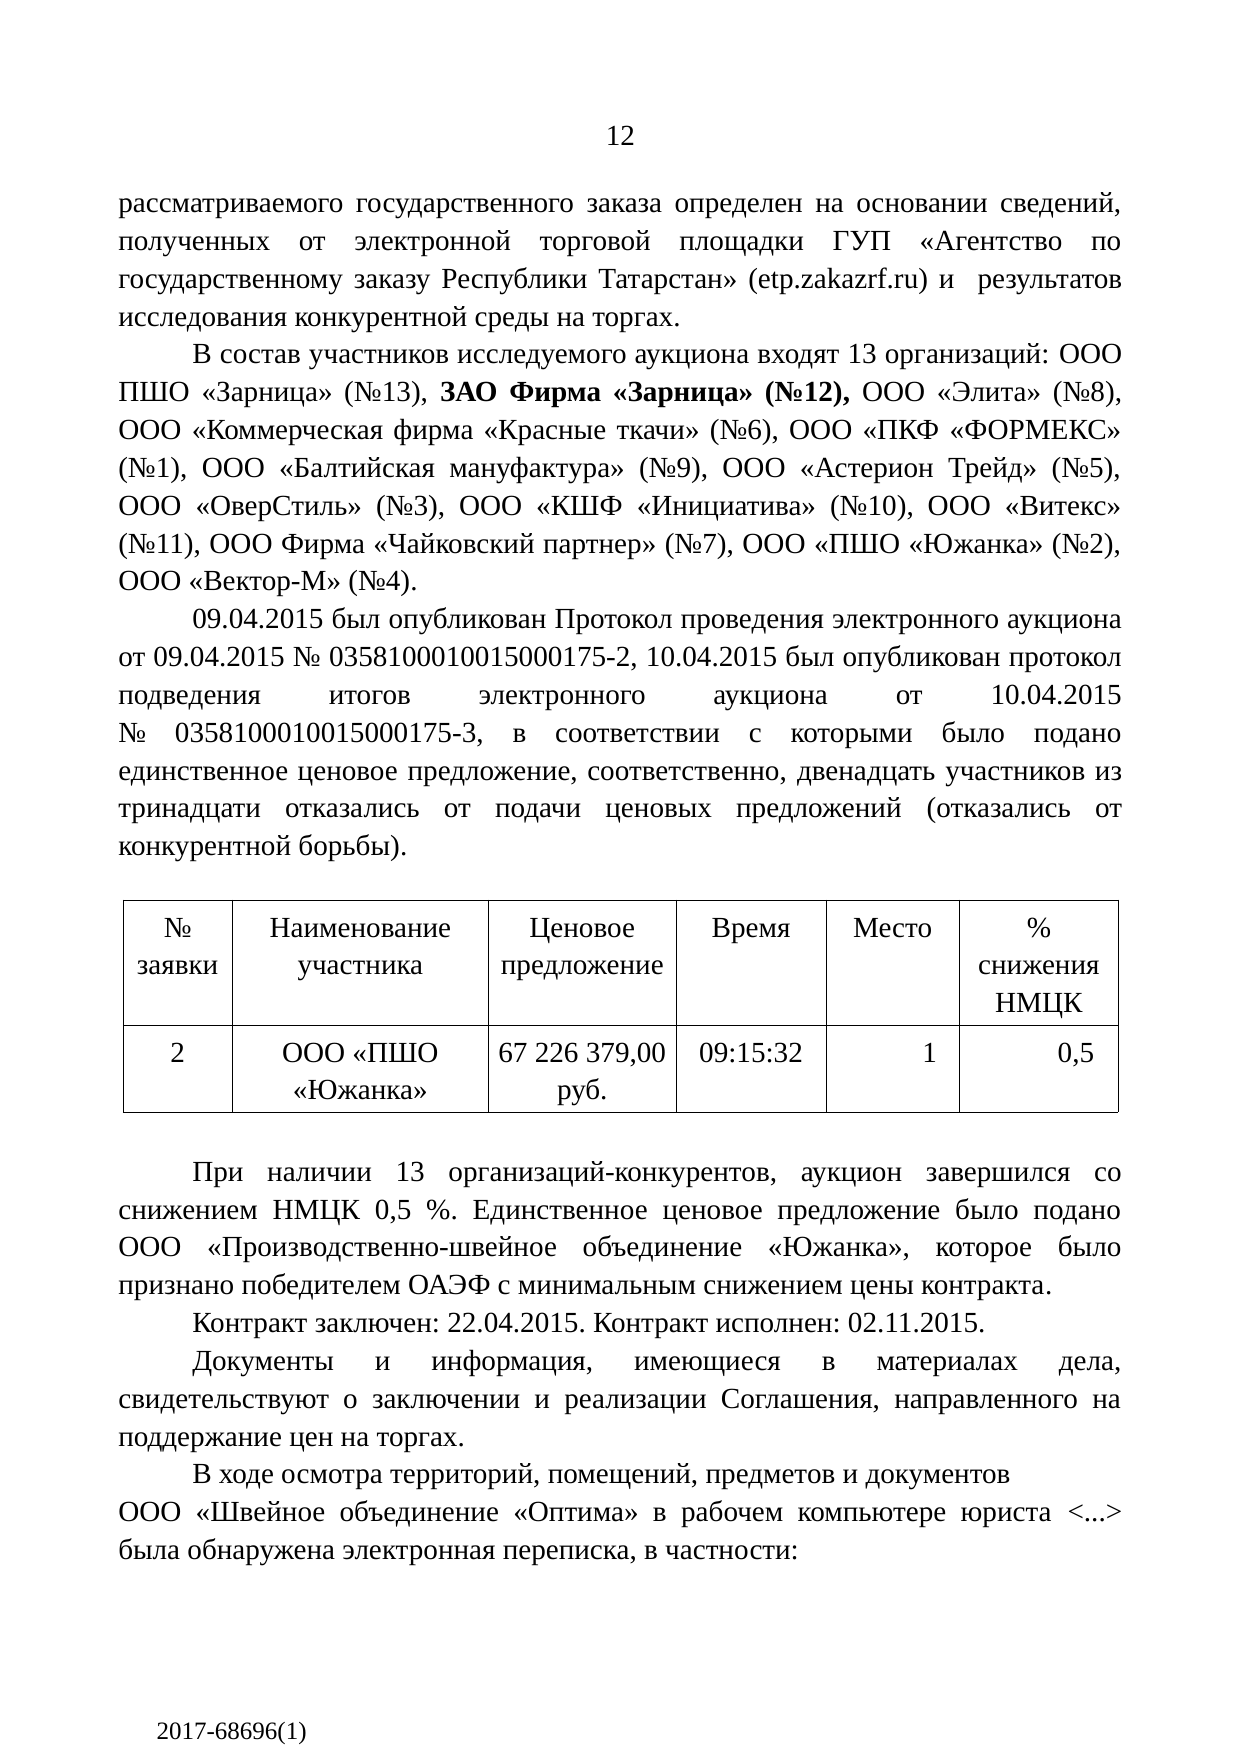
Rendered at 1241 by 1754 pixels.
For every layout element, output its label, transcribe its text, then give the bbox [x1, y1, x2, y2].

table_cell 1 [827, 1026, 959, 1112]
table_header № заявки [124, 901, 232, 1024]
table_cell 09:15:32 [677, 1026, 826, 1112]
text В состав участников исследуемого аукциона входят 13 организаций: ООО ПШО «Зарница» (№13), ЗАО Фирма «Зарница» (№12), ООО «Элита» (№8), ООО «Коммерческая фирма «Красные ткачи» (№6), ООО «ПКФ «ФОРМЕКС» (№1), ООО «Балтийская мануфактура» (№9), ООО «Астерион Трейд» (№5), ООО «ОверСтиль» (№3), ООО «КШФ «Инициатива» (№10), ООО «Витекс» (№11), ООО Фирма «Чайковский партнер» (№7), ООО «ПШО «Южанка» (№2), ООО «Вектор-М» (№4). [118, 332, 1122, 597]
table_cell 0,5 [960, 1026, 1118, 1112]
text При наличии 13 организаций-конкурентов, аукцион завершился со снижением НМЦК 0,5 %. Единственное ценовое предложение было подано ООО «Производственно-швейное объединение «Южанка», которое было признано победителем ОАЭФ с минимальным снижением цены контракта. [118, 1150, 1122, 1301]
text 09.04.2015 был опубликован Протокол проведения электронного аукциона от 09.04.2015 № 0358100010015000175-2, 10.04.2015 был опубликован протокол подведения итогов электронного аукциона от 10.04.2015 № 0358100010015000175-3, в соответствии с которыми было подано единственное ценовое предложение, соответственно, двенадцать участников из тринадцати отказались от подачи ценовых предложений (отказались от конкурентной борьбы). [118, 597, 1122, 862]
table_header Место [827, 901, 959, 1024]
table_header % снижения НМЦК [960, 901, 1118, 1024]
text Документы и информация, имеющиеся в материалах дела, свидетельствуют о заключении и реализации Соглашения, направленного на поддержание цен на торгах. [118, 1339, 1122, 1452]
text В ходе осмотра территорий, помещений, предметов и документов ООО «Швейное объединение «Оптима» в рабочем компьютере юриста <...> была обнаружена электронная переписка, в частности: [118, 1452, 1122, 1566]
table_cell 2 [124, 1026, 232, 1112]
table_header Наименование участника [233, 901, 488, 1024]
table_cell 67 226 379,00 руб. [489, 1026, 676, 1112]
table_cell ООО «ПШО «Южанка» [233, 1026, 488, 1112]
table_header Время [677, 901, 826, 1024]
table_header Ценовое предложение [489, 901, 676, 1024]
text рассматриваемого государственного заказа определен на основании сведений, полученных от электронной торговой площадки ГУП «Агентство по государственному заказу Республики Татарстан» (etp.zakazrf.ru) и результатов исследования конкурентной среды на торгах. [118, 181, 1122, 332]
text Контракт заключен: 22.04.2015. Контракт исполнен: 02.11.2015. [118, 1301, 1122, 1339]
